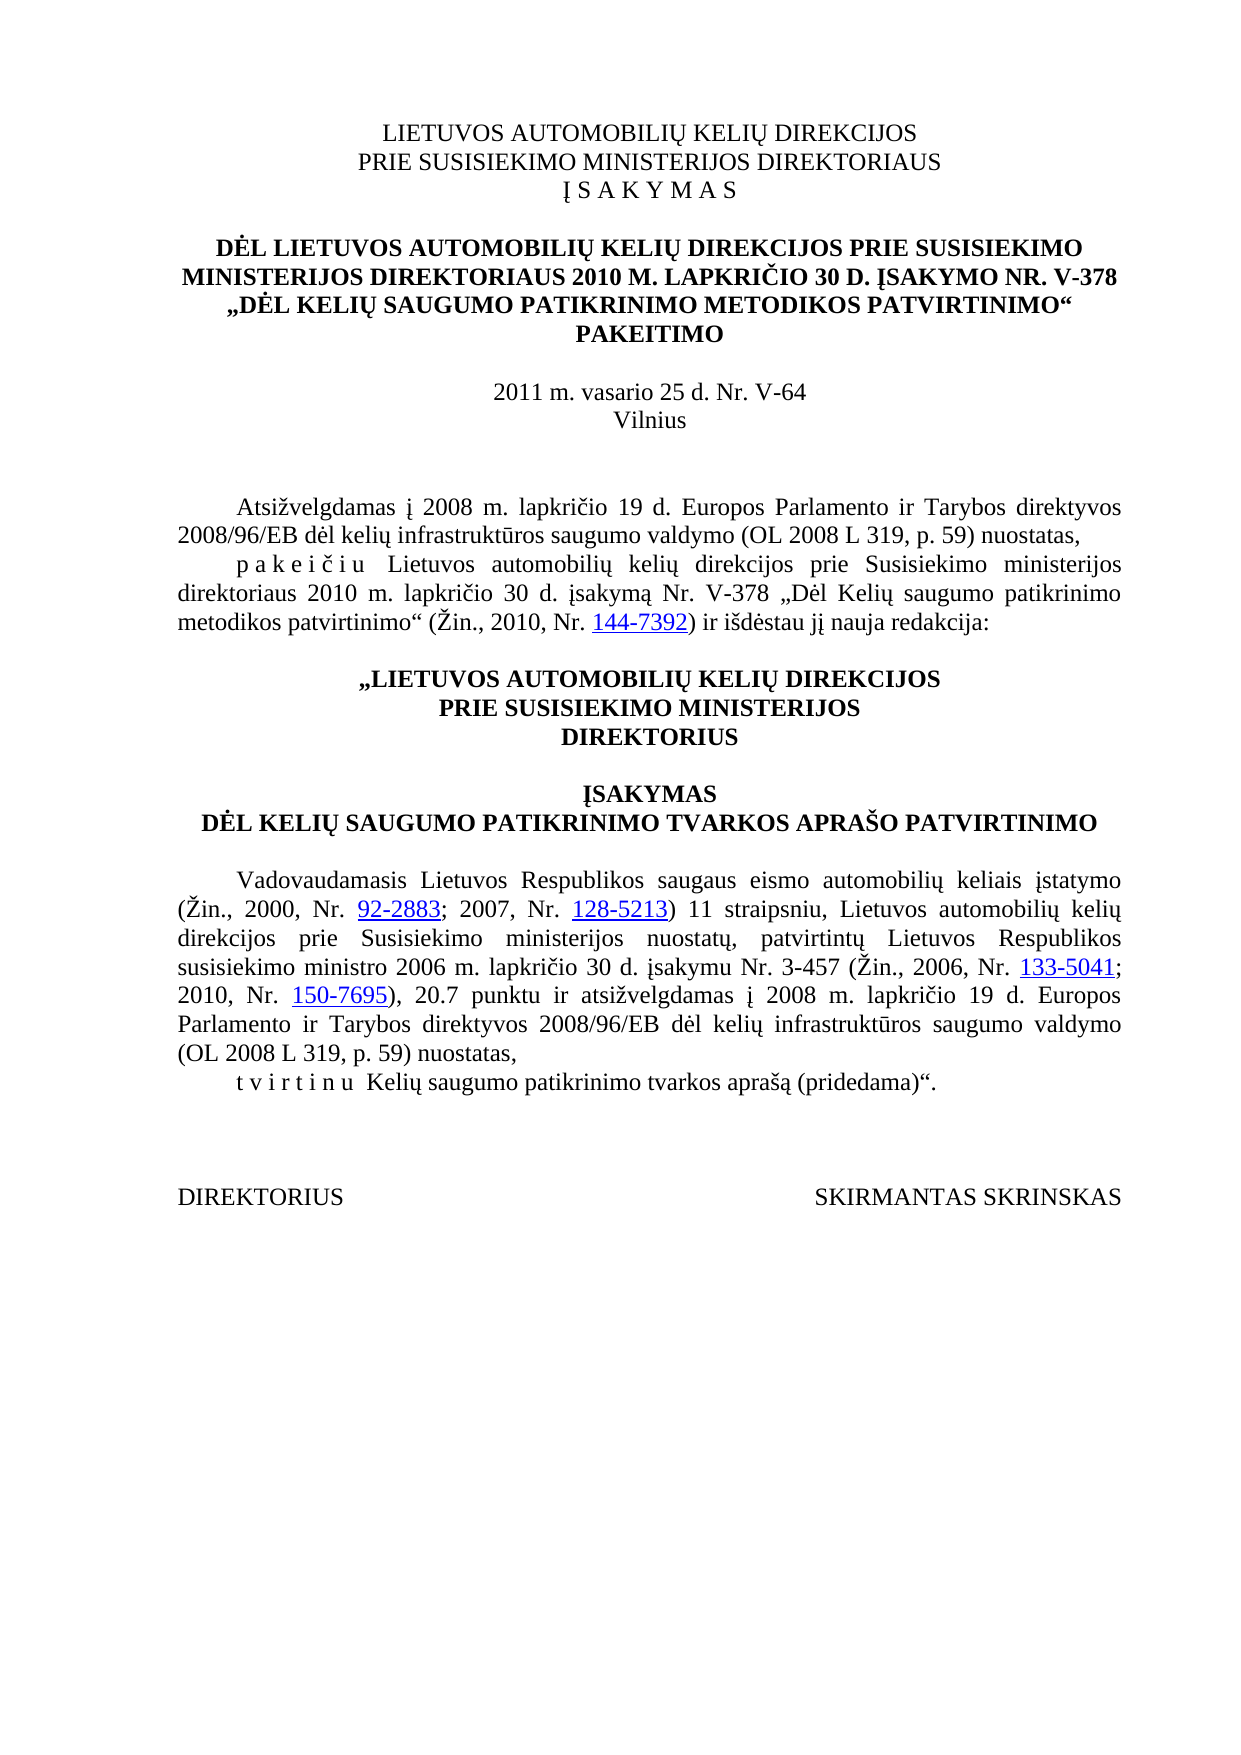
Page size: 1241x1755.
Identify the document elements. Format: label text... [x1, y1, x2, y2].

text Atsižvelgdamas į 2008 m. lapkričio 19 d. Europos Parlamento ir Tarybos direktyvos 2008/96/EB dėl kelių infrastruktūros saugumo valdymo (OL 2008 L 319, p. 59) nuostatas, [177, 492, 1122, 549]
text 2011 m. vasario 25 d. Nr. V-64 [177, 377, 1122, 406]
text ĮSAKYMAS [177, 779, 1122, 808]
text PRIE SUSISIEKIMO MINISTERIJOS DIREKTORIAUS [177, 147, 1122, 176]
text Vilnius [177, 406, 1122, 434]
text Direktorius Skirmantas Skrinskas [177, 1182, 1122, 1211]
text Vadovaudamasis Lietuvos Respublikos saugaus eismo automobilių keliais įstatymo (Žin., 2000, Nr. 92-2883; 2007, Nr. 128-5213) 11 straipsniu, Lietuvos automobilių kelių direkcijos prie Susisiekimo ministerijos nuostatų, patvirtintų Lietuvos Respublikos susisiekimo ministro 2006 m. lapkričio 30 d. įsakymu Nr. 3-457 (Žin., 2006, Nr. 133-5041; 2010, Nr. 150-7695), 20.7 punktu ir atsižvelgdamas į 2008 m. lapkričio 19 d. Europos Parlamento ir Tarybos direktyvos 2008/96/EB dėl kelių infrastruktūros saugumo valdymo (OL 2008 L 319, p. 59) nuostatas, [177, 866, 1122, 1067]
text „LIETUVOS AUTOMOBILIŲ KELIŲ DIREKCIJOS [177, 664, 1122, 693]
text LIETUVOS AUTOMOBILIŲ KELIŲ DIREKCIJOS [177, 118, 1122, 147]
text pakeičiu Lietuvos automobilių kelių direkcijos prie Susisiekimo ministerijos direktoriaus 2010 m. lapkričio 30 d. įsakymą Nr. V-378 „Dėl Kelių saugumo patikrinimo metodikos patvirtinimo“ (Žin., 2010, Nr. 144-7392) ir išdėstau jį nauja redakcija: [177, 549, 1122, 636]
text ĮSAKYMAS [177, 176, 1122, 204]
text tvirtinu Kelių saugumo patikrinimo tvarkos aprašą (pridedama)“. [177, 1067, 1122, 1096]
text DĖL KELIŲ SAUGUMO PATIKRINIMO TVARKOS APRAŠO PATVIRTINIMO [177, 808, 1122, 837]
text PRIE SUSISIEKIMO MINISTERIJOS [177, 693, 1122, 722]
text DĖL LIETUVOS AUTOMOBILIŲ KELIŲ DIREKCIJOS PRIE SUSISIEKIMO MINISTERIJOS DIREKTORIAUS 2010 M. LAPKRIČIO 30 D. ĮSAKYMO Nr. V-378 „DĖL KELIŲ SAUGUMO PATIKRINIMO METODIKOS PATVIRTINIMO“ PAKEITIMO [177, 233, 1122, 348]
text DIREKTORIUS [177, 722, 1122, 751]
